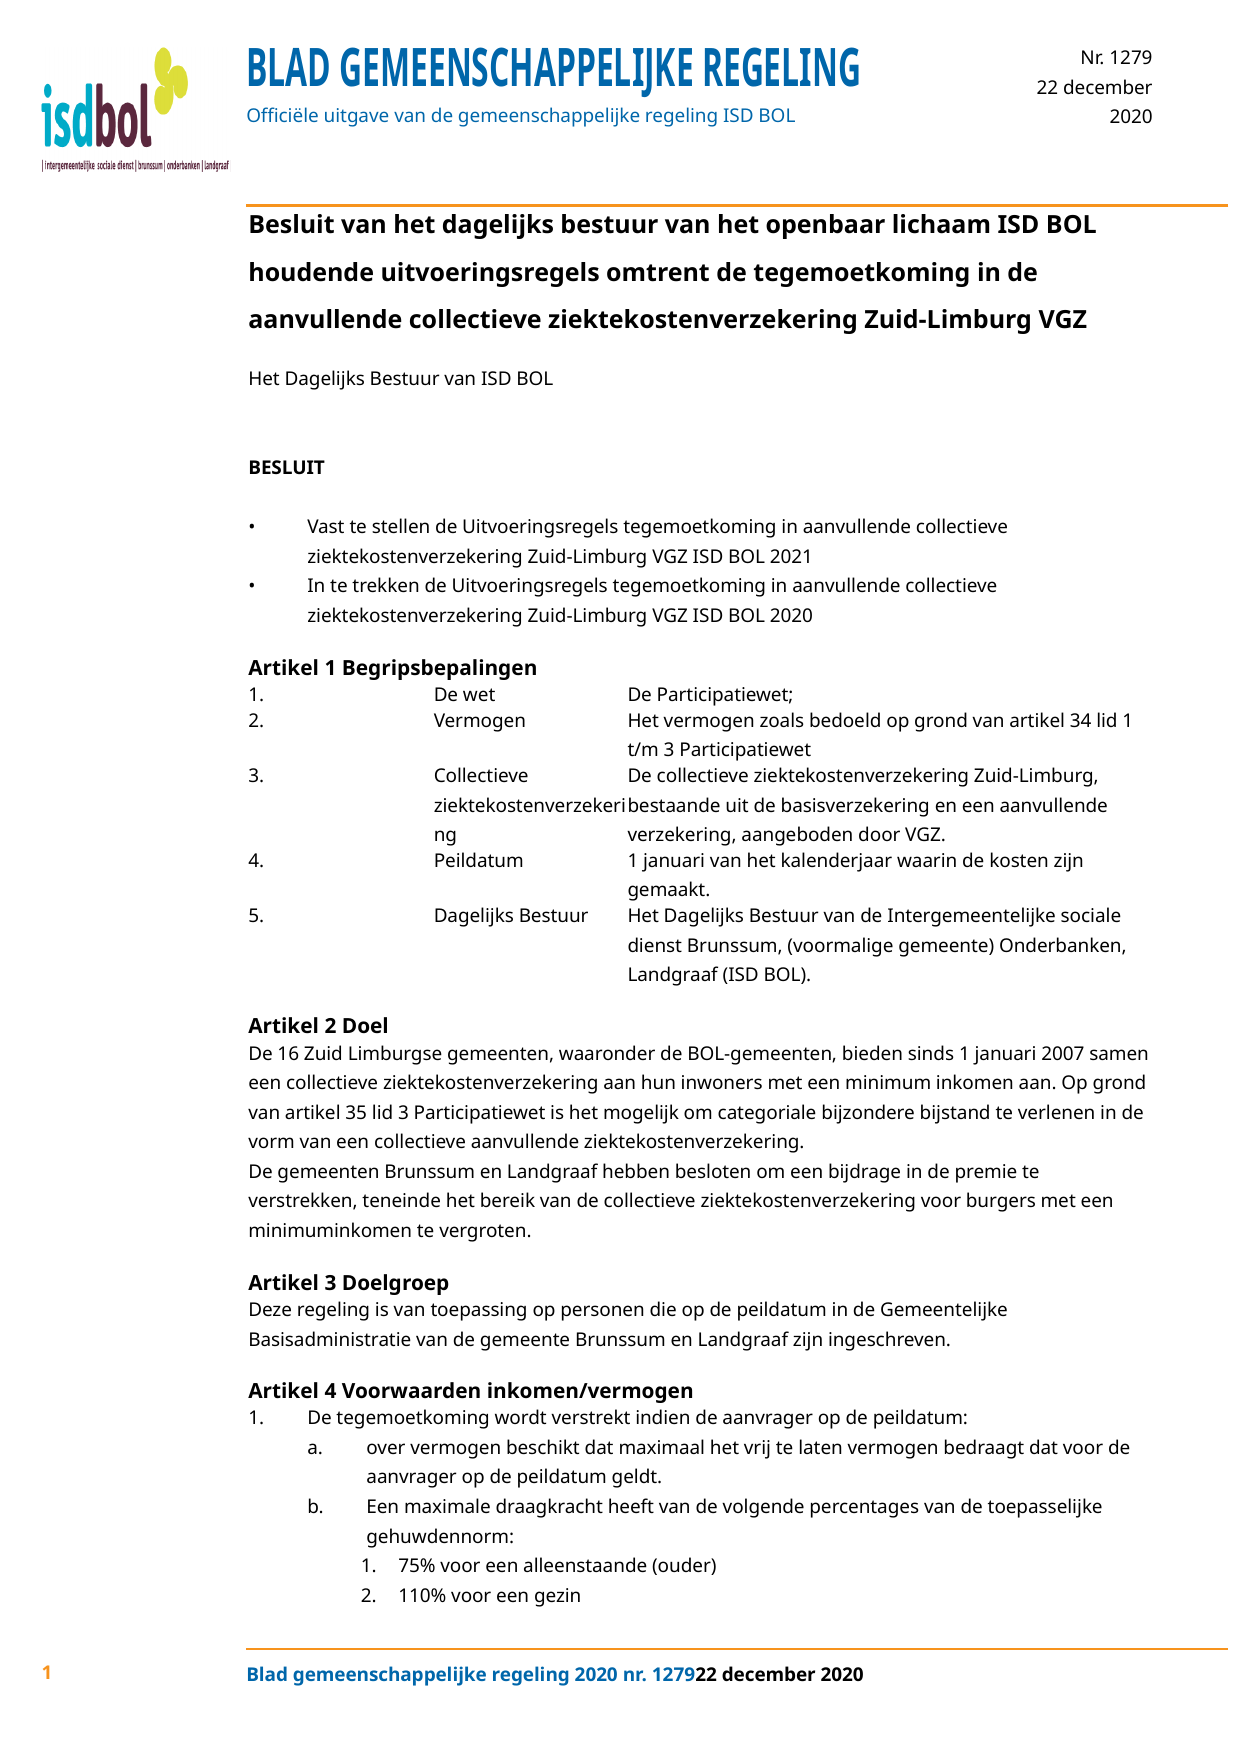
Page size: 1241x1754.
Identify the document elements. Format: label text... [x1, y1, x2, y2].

list Een maximale draagkracht heeft van de volgende percentages van de toepasselijke gehuwdennorm: [307, 1493, 1152, 1549]
table_cell Collectieve ziektekostenverzekering [434, 762, 627, 847]
table_cell 3. [248, 762, 433, 847]
list De tegemoetkoming wordt verstrekt indien de aanvrager op de peildatum: [248, 1404, 1152, 1430]
list In te trekken de Uitvoeringsregels tegemoetkoming in aanvullende collectieve ziektekostenverzekering Zuid-Limburg VGZ ISD BOL 2020 [248, 573, 1152, 628]
table_cell 2. [248, 707, 433, 762]
text De gemeenten Brunssum en Landgraaf hebben besloten om een bijdrage in de premie te verstrekken, teneinde het bereik van de collectieve ziektekostenverzekering voor burgers met een minimuminkomen te vergroten. [248, 1158, 1152, 1243]
text Artikel 3 Doelgroep [248, 1268, 1152, 1296]
table_cell Het vermogen zoals bedoeld op grond van artikel 34 lid 1 t/m 3 Participatiewet [627, 707, 1152, 762]
table_cell 1 januari van het kalenderjaar waarin de kosten zijn gemaakt. [627, 847, 1152, 902]
list 110% voor een gezin [361, 1582, 1152, 1608]
table_cell 5. [248, 903, 433, 987]
table_cell 4. [248, 847, 433, 902]
table_cell Vermogen [434, 707, 627, 762]
list Vast te stellen de Uitvoeringsregels tegemoetkoming in aanvullende collectieve ziektekostenverzekering Zuid-Limburg VGZ ISD BOL 2021 [248, 513, 1152, 569]
text Artikel 1 Begripsbepalingen [248, 653, 1152, 681]
table_cell Peildatum [434, 847, 627, 902]
table_header De wet [434, 681, 627, 707]
table_cell Dagelijks Bestuur [434, 903, 627, 987]
list 75% voor een alleenstaande (ouder) [361, 1552, 1152, 1578]
text Artikel 4 Voorwaarden inkomen/vermogen [248, 1376, 1152, 1404]
text BESLUIT [248, 454, 1152, 480]
picture [41, 47, 231, 172]
text Het Dagelijks Bestuur van ISD BOL [248, 366, 1152, 391]
table_cell De collectieve ziektekostenverzekering Zuid-Limburg, bestaande uit de basisverzekering en een aanvullende verzekering, aangeboden door VGZ. [627, 762, 1152, 847]
table_header 1. [248, 681, 433, 707]
table_header De Participatiewet; [627, 681, 1152, 707]
text Artikel 2 Doel [248, 1011, 1152, 1040]
text De 16 Zuid Limburgse gemeenten, waaronder de BOL-gemeenten, bieden sinds 1 januari 2007 samen een collectieve ziektekostenverzekering aan hun inwoners met een minimum inkomen aan. Op grond van artikel 35 lid 3 Participatiewet is het mogelijk om categoriale bijzondere bijstand te verlenen in de vorm van een collectieve aanvullende ziektekostenverzekering. [248, 1040, 1152, 1154]
list over vermogen beschikt dat maximaal het vrij te laten vermogen bedraagt dat voor de aanvrager op de peildatum geldt. [307, 1434, 1152, 1489]
table_cell Het Dagelijks Bestuur van de Intergemeentelijke sociale dienst Brunssum, (voormalige gemeente) Onderbanken, Landgraaf (ISD BOL). [627, 903, 1152, 987]
text Besluit van het dagelijks bestuur van het openbaar lichaam ISD BOL houdende uitvoeringsregels omtrent de tegemoetkoming in de aanvullende collectieve ziektekostenverzekering Zuid-Limburg VGZ [248, 207, 1152, 336]
text Deze regeling is van toepassing op personen die op de peildatum in de Gemeentelijke Basisadministratie van de gemeente Brunssum en Landgraaf zijn ingeschreven. [248, 1296, 1152, 1351]
